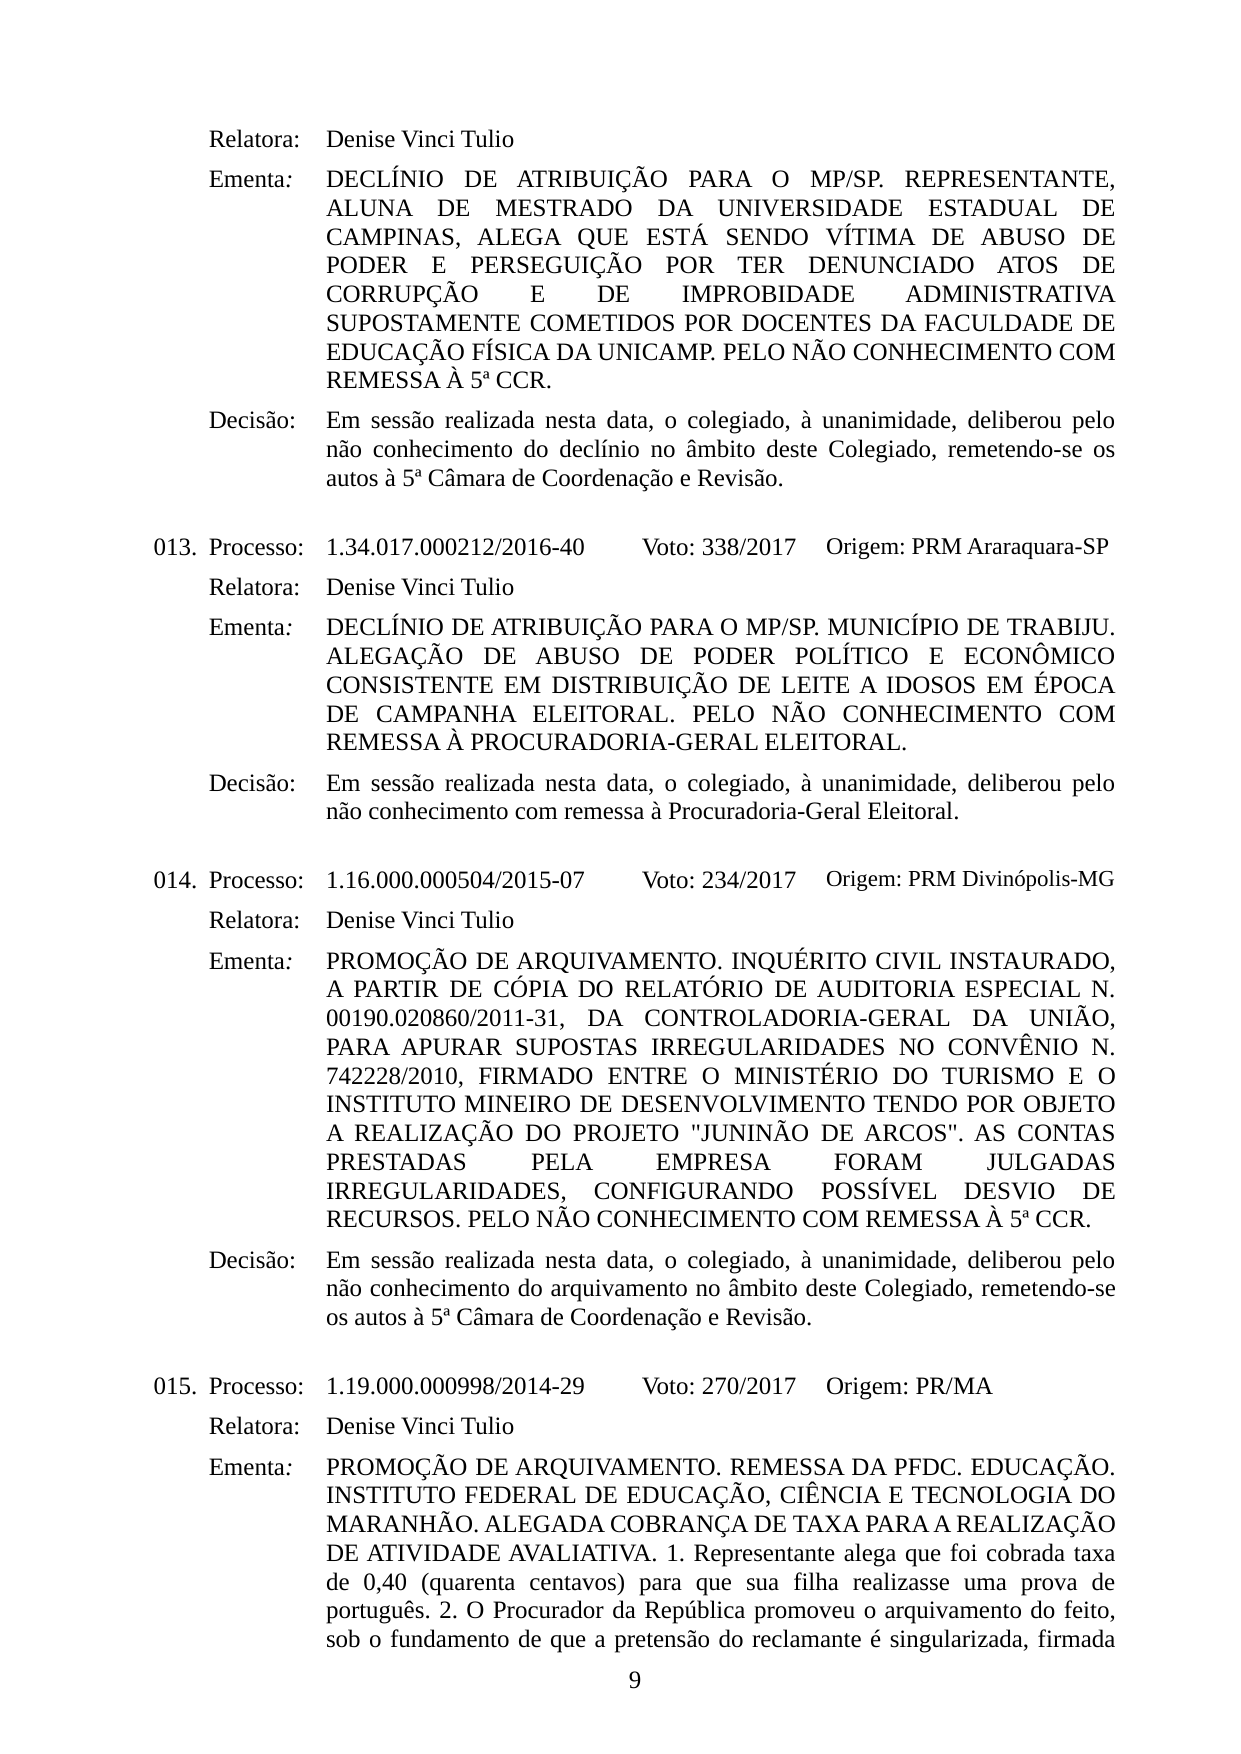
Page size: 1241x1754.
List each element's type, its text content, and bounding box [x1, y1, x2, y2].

table_cell DECLÍNIO DE ATRIBUIÇÃO PARA O MP/SP. MUNICÍPIO DE TRABIJU. ALEGAÇÃO DE ABUSO DE PODER POLÍTICO E ECONÔMICO CONSISTENTE EM DISTRIBUIÇÃO DE LEITE A IDOSOS EM ÉPOCA DE CAMPANHA ELEITORAL. PELO NÃO CONHECIMENTO COM REMESSA À PROCURADORIA-GERAL ELEITORAL. [320, 607, 1122, 762]
table_cell [148, 607, 203, 762]
table_cell Em sessão realizada nesta data, o colegiado, à unanimidade, deliberou pelo não conhecimento do declínio no âmbito deste Colegiado, remetendo-se os autos à 5ª Câmara de Coordenação e Revisão. [320, 400, 1122, 497]
table_cell Relatora: [203, 900, 320, 940]
table_cell Ementa: [203, 940, 320, 1239]
table_cell Denise Vinci Tulio [320, 118, 1122, 158]
table_cell Denise Vinci Tulio [320, 900, 1122, 940]
table_cell PROMOÇÃO DE ARQUIVAMENTO. REMESSA DA PFDC. EDUCAÇÃO. INSTITUTO FEDERAL DE EDUCAÇÃO, CIÊNCIA E TECNOLOGIA DO MARANHÃO. ALEGADA COBRANÇA DE TAXA PARA A REALIZAÇÃO DE ATIVIDADE AVALIATIVA. 1. Representante alega que foi cobrada taxa de 0,40 (quarenta centavos) para que sua filha realizasse uma prova de português. 2. O Procurador da República promoveu o arquivamento do feito, sob o fundamento de que a pretensão do reclamante é singularizada, firmada [320, 1446, 1122, 1658]
table_header 014. [148, 860, 203, 900]
table_cell Relatora: [203, 118, 320, 158]
table_header Voto: 338/2017 [636, 526, 820, 566]
table_cell Relatora: [203, 1406, 320, 1446]
table_header 1.19.000.000998/2014-29 [320, 1365, 636, 1406]
table_header Origem: PR/MA [820, 1365, 1122, 1406]
table_header Processo: [203, 526, 320, 566]
table_cell [148, 118, 203, 158]
table_cell [148, 400, 203, 497]
table_cell [148, 900, 203, 940]
table_header Processo: [203, 1365, 320, 1406]
table_cell Decisão: [203, 400, 320, 497]
table_cell Denise Vinci Tulio [320, 1406, 1122, 1446]
table_cell Ementa: [203, 1446, 320, 1658]
table_cell Em sessão realizada nesta data, o colegiado, à unanimidade, deliberou pelo não conhecimento do arquivamento no âmbito deste Colegiado, remetendo-se os autos à 5ª Câmara de Coordenação e Revisão. [320, 1239, 1122, 1337]
table_header 1.34.017.000212/2016-40 [320, 526, 636, 566]
table_cell Em sessão realizada nesta data, o colegiado, à unanimidade, deliberou pelo não conhecimento com remessa à Procuradoria-Geral Eleitoral. [320, 762, 1122, 831]
table_header Voto: 270/2017 [636, 1365, 820, 1406]
table_cell Decisão: [203, 1239, 320, 1337]
table_cell [148, 1406, 203, 1446]
table_header Origem: PRM Divinópolis-MG [820, 860, 1122, 900]
table_cell [148, 566, 203, 607]
table_header 013. [148, 526, 203, 566]
table_cell DECLÍNIO DE ATRIBUIÇÃO PARA O MP/SP. REPRESENTANTE, ALUNA DE MESTRADO DA UNIVERSIDADE ESTADUAL DE CAMPINAS, ALEGA QUE ESTÁ SENDO VÍTIMA DE ABUSO DE PODER E PERSEGUIÇÃO POR TER DENUNCIADO ATOS DE CORRUPÇÃO E DE IMPROBIDADE ADMINISTRATIVA SUPOSTAMENTE COMETIDOS POR DOCENTES DA FACULDADE DE EDUCAÇÃO FÍSICA DA UNICAMP. PELO NÃO CONHECIMENTO COM REMESSA À 5ª CCR. [320, 158, 1122, 400]
table_cell Ementa: [203, 158, 320, 400]
table_header Voto: 234/2017 [636, 860, 820, 900]
table_cell [148, 762, 203, 831]
table_cell [148, 1446, 203, 1658]
table_cell [148, 1239, 203, 1337]
table_header Processo: [203, 860, 320, 900]
table_cell Ementa: [203, 607, 320, 762]
table_cell Relatora: [203, 566, 320, 607]
table_cell Decisão: [203, 762, 320, 831]
table_cell Denise Vinci Tulio [320, 566, 1122, 607]
table_cell [148, 940, 203, 1239]
table_header 015. [148, 1365, 203, 1406]
table_header 1.16.000.000504/2015-07 [320, 860, 636, 900]
table_header Origem: PRM Araraquara-SP [820, 526, 1122, 566]
table_cell PROMOÇÃO DE ARQUIVAMENTO. INQUÉRITO CIVIL INSTAURADO, A PARTIR DE CÓPIA DO RELATÓRIO DE AUDITORIA ESPECIAL N. 00190.020860/2011-31, DA CONTROLADORIA-GERAL DA UNIÃO, PARA APURAR SUPOSTAS IRREGULARIDADES NO CONVÊNIO N. 742228/2010, FIRMADO ENTRE O MINISTÉRIO DO TURISMO E O INSTITUTO MINEIRO DE DESENVOLVIMENTO TENDO POR OBJETO A REALIZAÇÃO DO PROJETO "JUNINÃO DE ARCOS". AS CONTAS PRESTADAS PELA EMPRESA FORAM JULGADAS IRREGULARIDADES, CONFIGURANDO POSSÍVEL DESVIO DE RECURSOS. PELO NÃO CONHECIMENTO COM REMESSA À 5ª CCR. [320, 940, 1122, 1239]
table_cell [148, 158, 203, 400]
